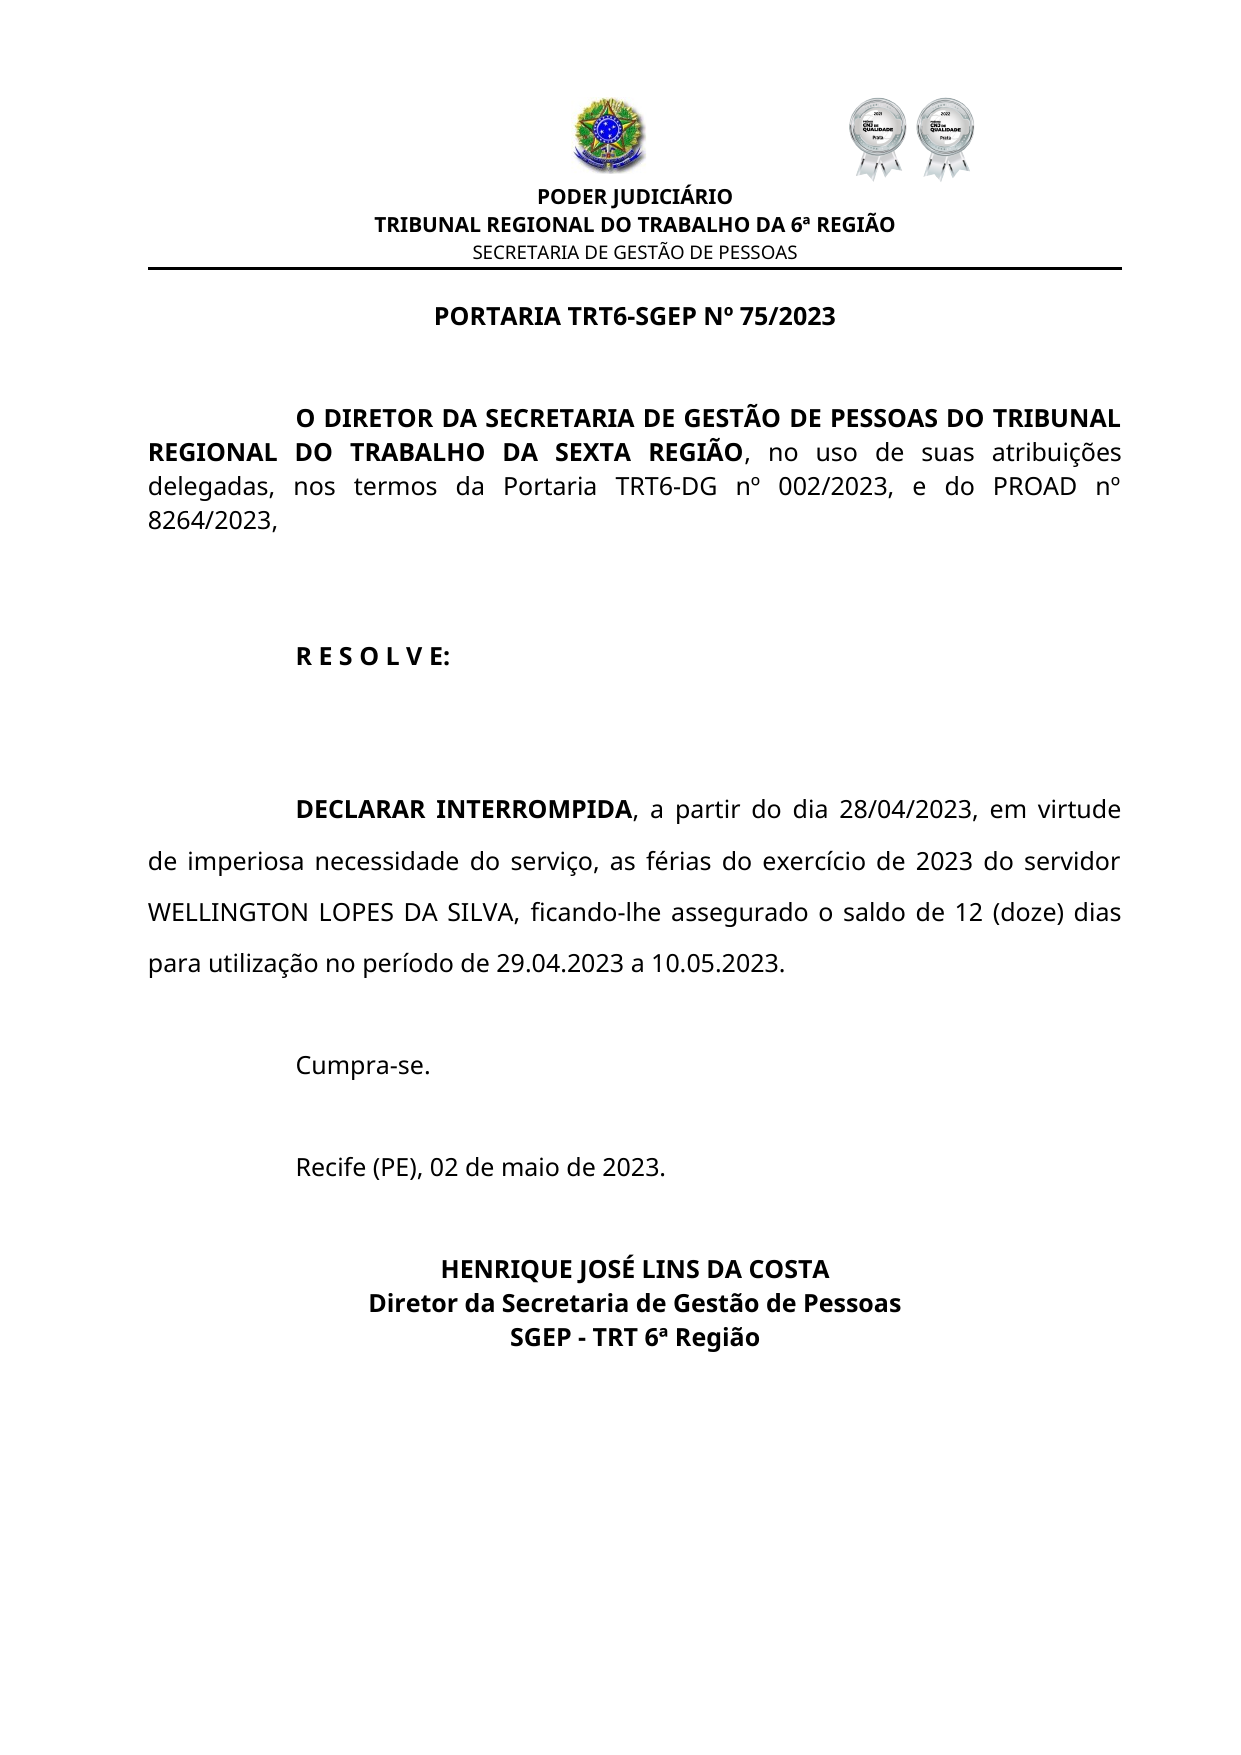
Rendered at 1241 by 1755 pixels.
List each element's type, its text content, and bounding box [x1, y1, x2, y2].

text DECLARAR INTERROMPIDA, a partir do dia 28/04/2023, em virtude de imperiosa necessidade do serviço, as férias do exercício de 2023 do servidor WELLINGTON LOPES DA SILVA, ficando-lhe assegurado o saldo de 12 (doze) dias para utilização no período de 29.04.2023 a 10.05.2023. [148, 792, 1122, 979]
text O DIRETOR DA SECRETARIA DE GESTÃO DE PESSOAS DO TRIBUNAL REGIONAL DO TRABALHO DA SEXTA REGIÃO, no uso de suas atribuições delegadas, nos termos da Portaria TRT6-DG nº 002/2023, e do PROAD nº 8264/2023, [148, 401, 1122, 537]
text R E S O L V E: [148, 639, 1122, 673]
text SGEP - TRT 6ª Região [148, 1320, 1122, 1354]
picture [836, 97, 975, 183]
text Cumpra-se. [148, 1047, 1122, 1081]
text Diretor da Secretaria de Gestão de Pessoas [148, 1286, 1122, 1320]
picture [571, 97, 647, 174]
text Recife (PE), 02 de maio de 2023. [148, 1149, 1122, 1183]
text PORTARIA TRT6-SGEP Nº 75/2023 [148, 298, 1122, 333]
text HENRIQUE JOSÉ LINS DA COSTA [148, 1252, 1122, 1286]
